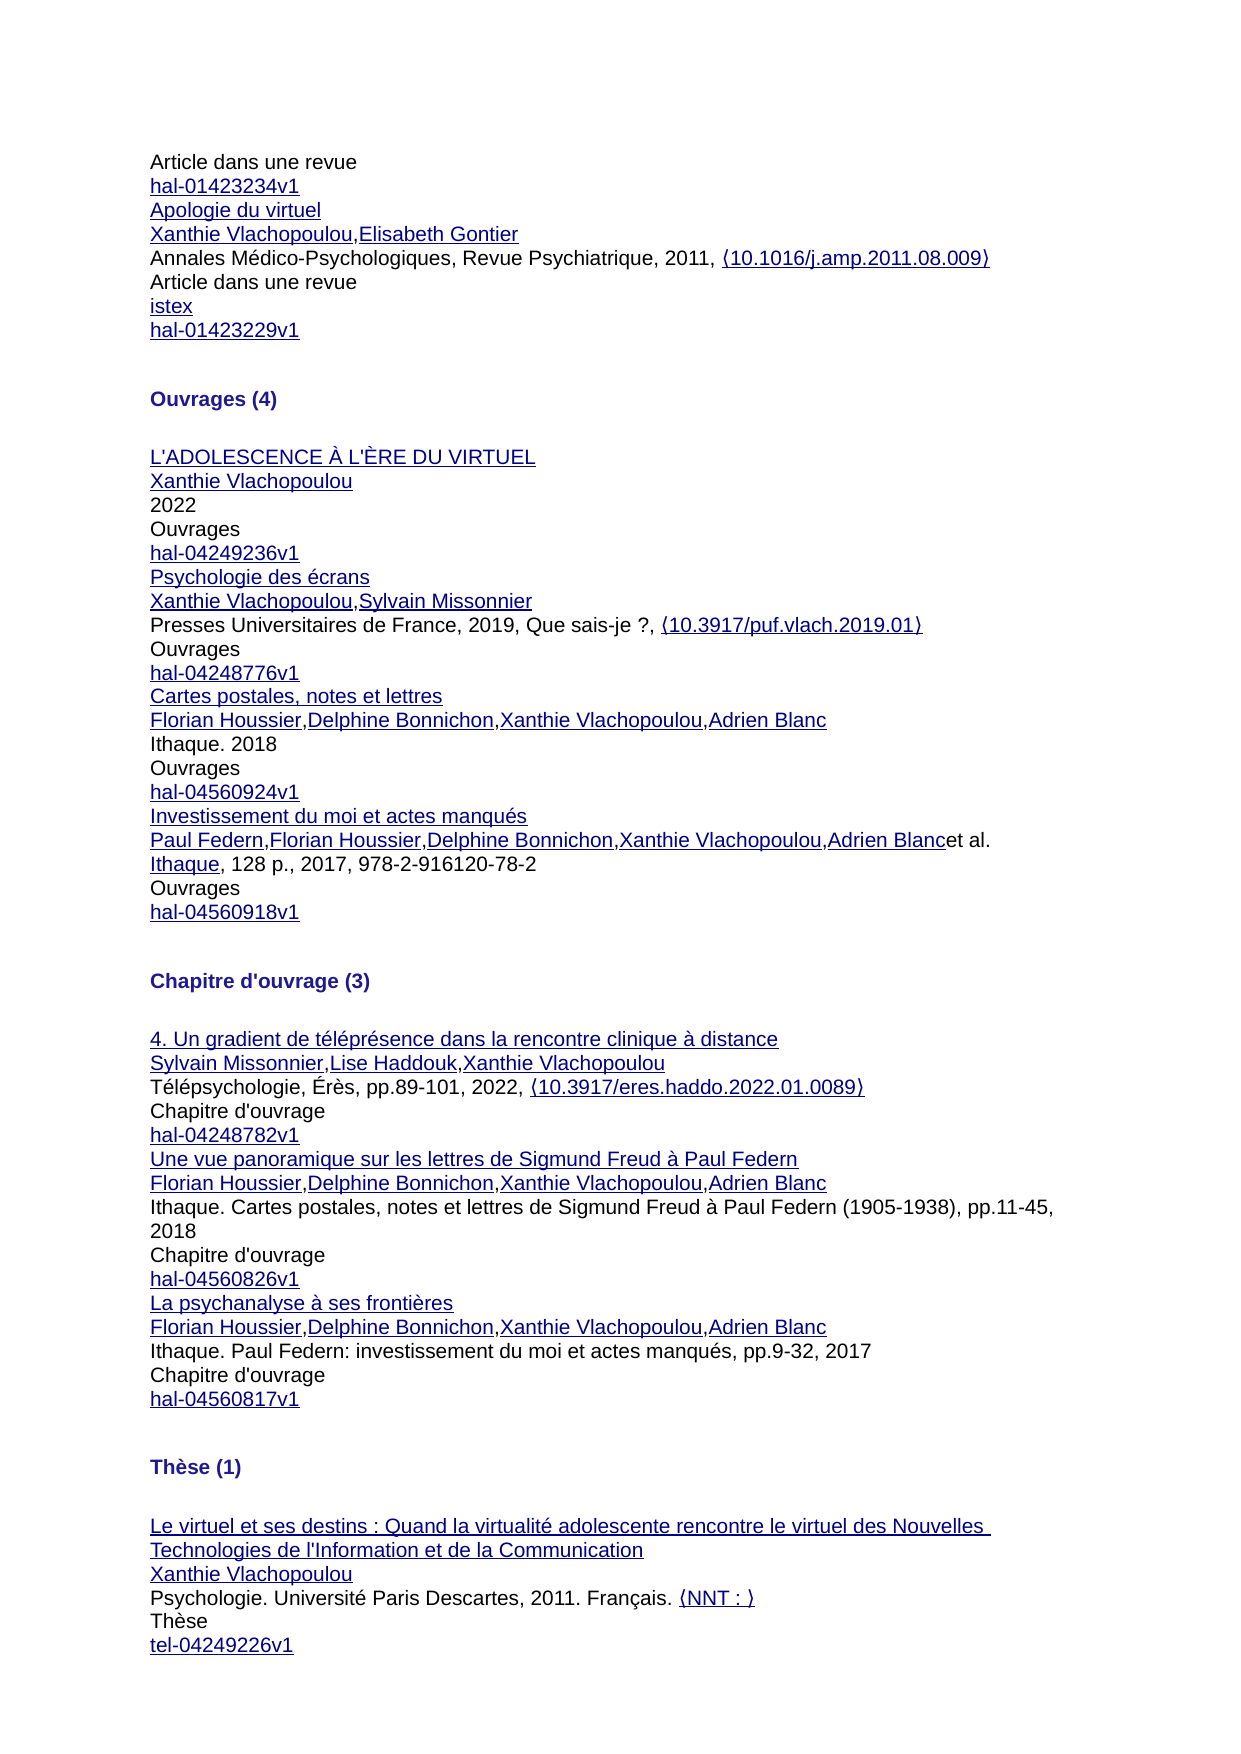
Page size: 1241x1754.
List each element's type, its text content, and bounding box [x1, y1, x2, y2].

subtitle Ouvrages (4) [150, 386, 1090, 410]
table_cell Article dans une revue hal-01423234v1 [150, 150, 1090, 198]
subtitle Thèse (1) [150, 1455, 1090, 1479]
subtitle Chapitre d'ouvrage (3) [150, 969, 1090, 993]
table_cell Cartes postales, notes et lettres Florian Houssier,Delphine Bonnichon,Xanthie Vlachopoulou,Adrien Blanc Ithaque. 2018 Ouvrages hal-04560924v1 [150, 684, 1090, 804]
table_cell Investissement du moi et actes manqués Paul Federn,Florian Houssier,Delphine Bonnichon,Xanthie Vlachopoulou,Adrien Blancet al. Ithaque, 128 p., 2017, 978-2-916120-78-2 Ouvrages hal-04560918v1 [150, 804, 1090, 924]
table_cell Apologie du virtuel Xanthie Vlachopoulou,Elisabeth Gontier Annales Médico-Psychologiques, Revue Psychiatrique, 2011, ⟨10.1016/j.amp.2011.08.009⟩ Article dans une revue istex hal-01423229v1 [150, 198, 1090, 342]
table_cell Psychologie des écrans Xanthie Vlachopoulou,Sylvain Missonnier Presses Universitaires de France, 2019, Que sais-je ?, ⟨10.3917/puf.vlach.2019.01⟩ Ouvrages hal-04248776v1 [150, 565, 1090, 684]
table_header 4. Un gradient de téléprésence dans la rencontre clinique à distance Sylvain Missonnier,Lise Haddouk,Xanthie Vlachopoulou Télépsychologie, Érès, pp.89-101, 2022, ⟨10.3917/eres.haddo.2022.01.0089⟩ Chapitre d'ouvrage hal-04248782v1 [150, 1027, 1090, 1147]
table_cell Une vue panoramique sur les lettres de Sigmund Freud à Paul Federn Florian Houssier,Delphine Bonnichon,Xanthie Vlachopoulou,Adrien Blanc Ithaque. Cartes postales, notes et lettres de Sigmund Freud à Paul Federn (1905-1938), pp.11-45, 2018 Chapitre d'ouvrage hal-04560826v1 [150, 1147, 1090, 1291]
table_header L'ADOLESCENCE À L'ÈRE DU VIRTUEL Xanthie Vlachopoulou 2022 Ouvrages hal-04249236v1 [150, 445, 1090, 564]
table_header Le virtuel et ses destins : Quand la virtualité adolescente rencontre le virtuel des Nouvelles Technologies de l'Information et de la Communication Xanthie Vlachopoulou Psychologie. Université Paris Descartes, 2011. Français. ⟨NNT : ⟩ Thèse tel-04249226v1 [150, 1514, 1090, 1657]
table_cell La psychanalyse à ses frontières Florian Houssier,Delphine Bonnichon,Xanthie Vlachopoulou,Adrien Blanc Ithaque. Paul Federn: investissement du moi et actes manqués, pp.9-32, 2017 Chapitre d'ouvrage hal-04560817v1 [150, 1291, 1090, 1410]
